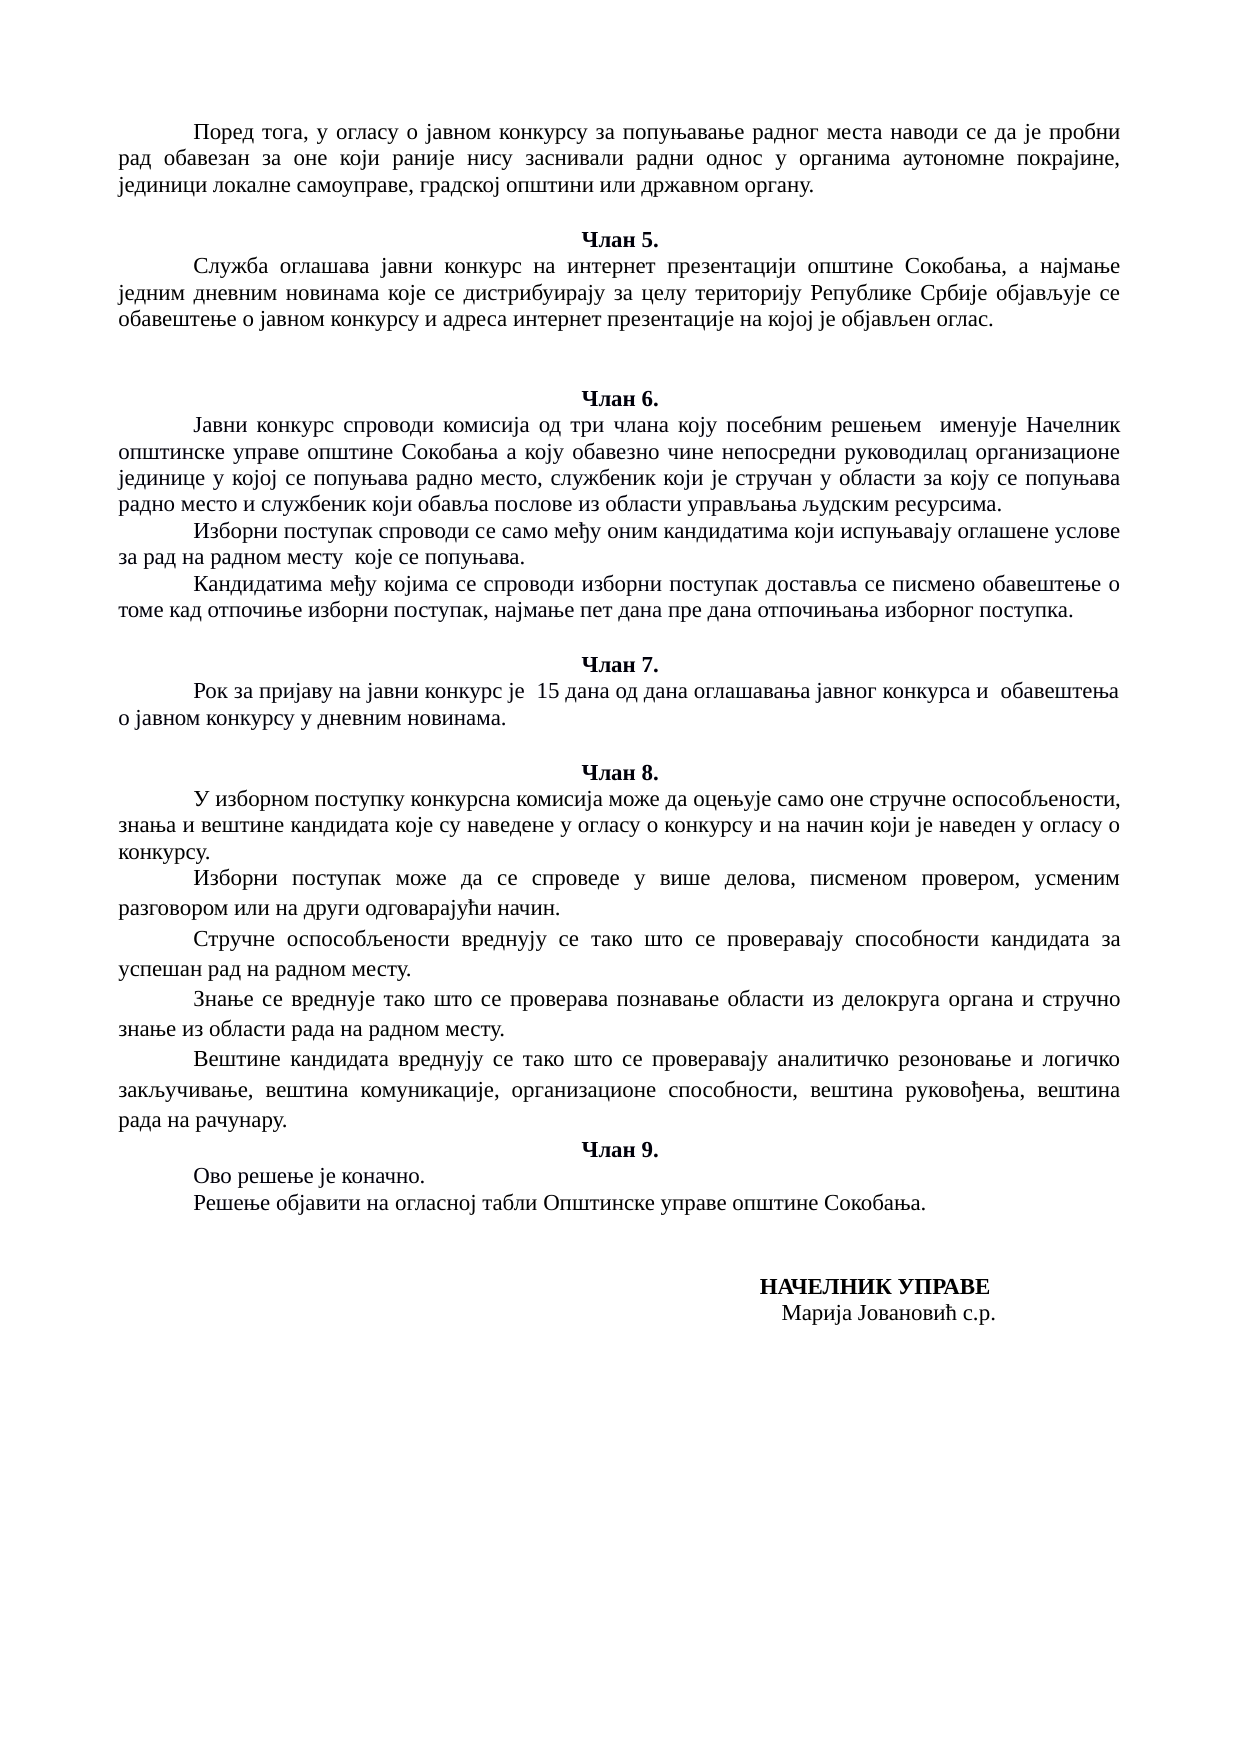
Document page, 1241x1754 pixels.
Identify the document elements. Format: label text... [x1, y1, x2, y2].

text Кандидатима међу којима се спроводи изборни поступак доставља се писмено обавештење о томе кад отпочиње изборни поступак, најмање пет дана пре дана отпочињања изборног поступка. [118, 569, 1122, 622]
text Вештине кандидата вреднују се тако што се проверавају аналитичко резоновање и логичко закључивање, вештина комуникације, организационе способности, вештина руковођења, вештина рада на рачунару. [118, 1046, 1122, 1132]
text Члан 5. [118, 226, 1122, 252]
text Члан 8. [118, 759, 1122, 785]
text Рок за пријаву на јавни конкурс је 15 дана од дана оглашавања јавног конкурса и обавештења о јавном конкурсу у дневним новинама. [118, 677, 1122, 730]
text Изборни поступак спроводи се само међу оним кандидатима који испуњавају оглашене услове за рад на радном месту које се попуњава. [118, 517, 1122, 569]
text Знање се вреднује тако што се проверава познавање области из делокруга органа и стручно знање из области рада на радном месту. [118, 985, 1122, 1042]
text Изборни поступак може да се спроведе у више делова, писменом провером, усменим разговором или на други одговарајући начин. [118, 864, 1122, 921]
text Марија Јовановић с.р. [118, 1299, 1122, 1325]
text Члан 9. [118, 1136, 1122, 1162]
text Члан 7. [118, 651, 1122, 677]
text Служба оглашава јавни конкурс на интернет презентацији општине Сокобања, а најмање једним дневним новинама које се дистрибуирају за целу територију Републике Србије објављује се обавештење о јавном конкурсу и адреса интернет презентације на којој је објављен оглас. [118, 252, 1122, 331]
text Јавни конкурс спроводи комисија од три члана коју посебним решењем именује Начелник општинске управе општине Сокобања а коју обавезно чине непосредни руководилац организационе јединице у којој се попуњава радно место, службеник који је стручан у области за коју се попуњава радно место и службеник који обавља послове из области управљања људским ресурсима. [118, 411, 1122, 517]
text Члан 6. [118, 385, 1122, 411]
text Поред тога, у огласу о јавном конкурсу за попуњавање радног места наводи се да је пробни рад обавезан за оне који раније нису заснивали радни однос у органима аутономне покрајине, јединици локалне самоуправе, градској општини или државном органу. [118, 118, 1122, 197]
text Ово решење је коначно. [118, 1162, 1122, 1189]
text Решење објавити на огласној табли Општинске управе општине Сокобања. [118, 1189, 1122, 1215]
text Стручне оспособљености вреднују се тако што се проверавају способности кандидата за успешан рад на радном месту. [118, 925, 1122, 981]
text У изборном поступку конкурсна комисија може да оцењује само оне стручне оспособљености, знања и вештине кандидата које су наведене у огласу о конкурсу и на начин који је наведен у огласу о конкурсу. [118, 785, 1122, 864]
text НАЧЕЛНИК УПРАВЕ [118, 1273, 1122, 1299]
